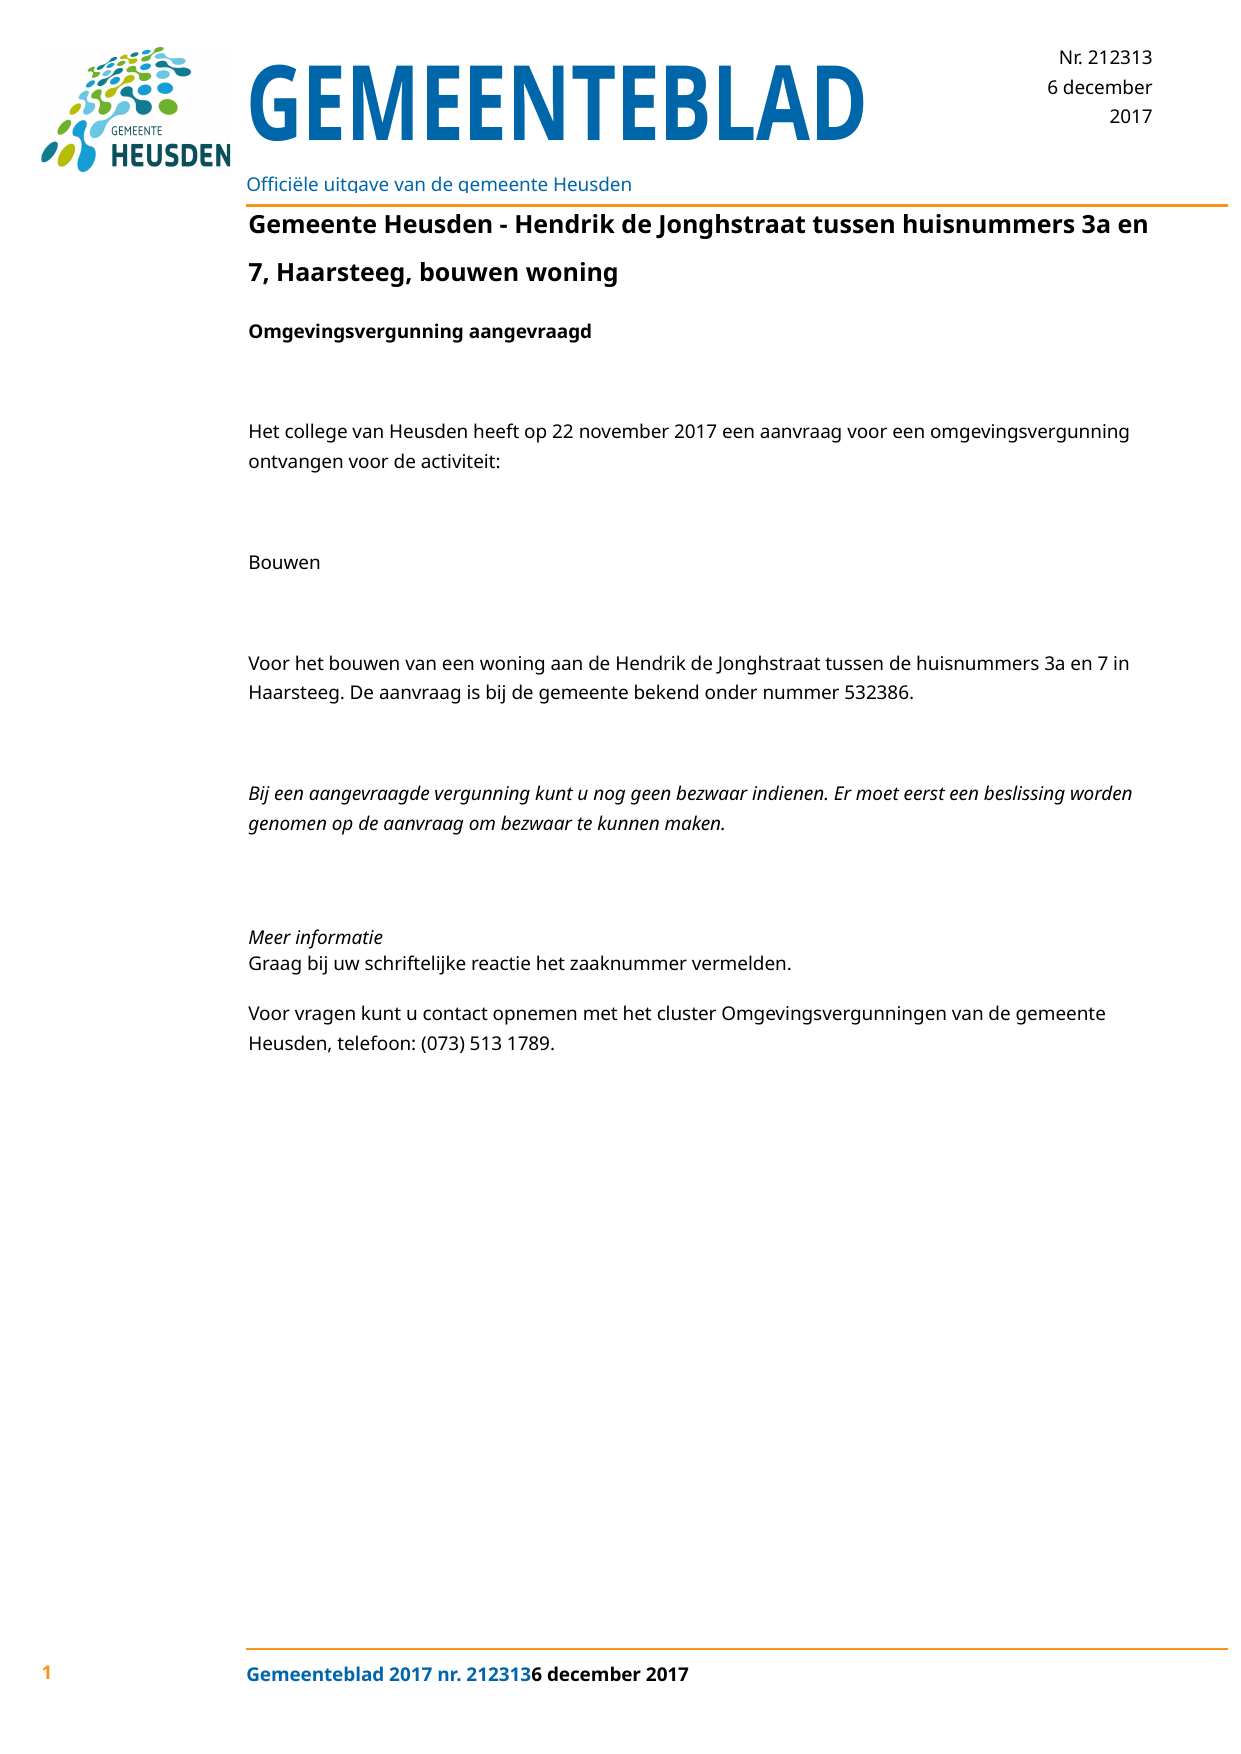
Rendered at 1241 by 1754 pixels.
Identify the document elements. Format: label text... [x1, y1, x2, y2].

text Bouwen [248, 549, 1152, 575]
text Gemeente Heusden - Hendrik de Jonghstraat tussen huisnummers 3a en 7, Haarsteeg, bouwen woning [248, 207, 1152, 288]
text Voor het bouwen van een woning aan de Hendrik de Jonghstraat tussen de huisnummers 3a en 7 in Haarsteeg. De aanvraag is bij de gemeente bekend onder nummer 532386. [248, 650, 1152, 705]
text Het college van Heusden heeft op 22 november 2017 een aanvraag voor een omgevingsvergunning ontvangen voor de activiteit: [248, 419, 1152, 474]
text Bij een aangevraagde vergunning kunt u nog geen bezwaar indienen. Er moet eerst een beslissing worden genomen op de aanvraag om bezwaar te kunnen maken. [248, 780, 1152, 836]
text Voor vragen kunt u contact opnemen met het cluster Omgevingsvergunningen van de gemeente Heusden, telefoon: (073) 513 1789. [248, 1001, 1152, 1056]
text Omgevingsvergunning aangevraagd [248, 318, 1152, 344]
text Graag bij uw schriftelijke reactie het zaaknummer vermelden. [248, 950, 1152, 976]
text Meer informatie [248, 924, 1152, 950]
picture [41, 47, 231, 172]
